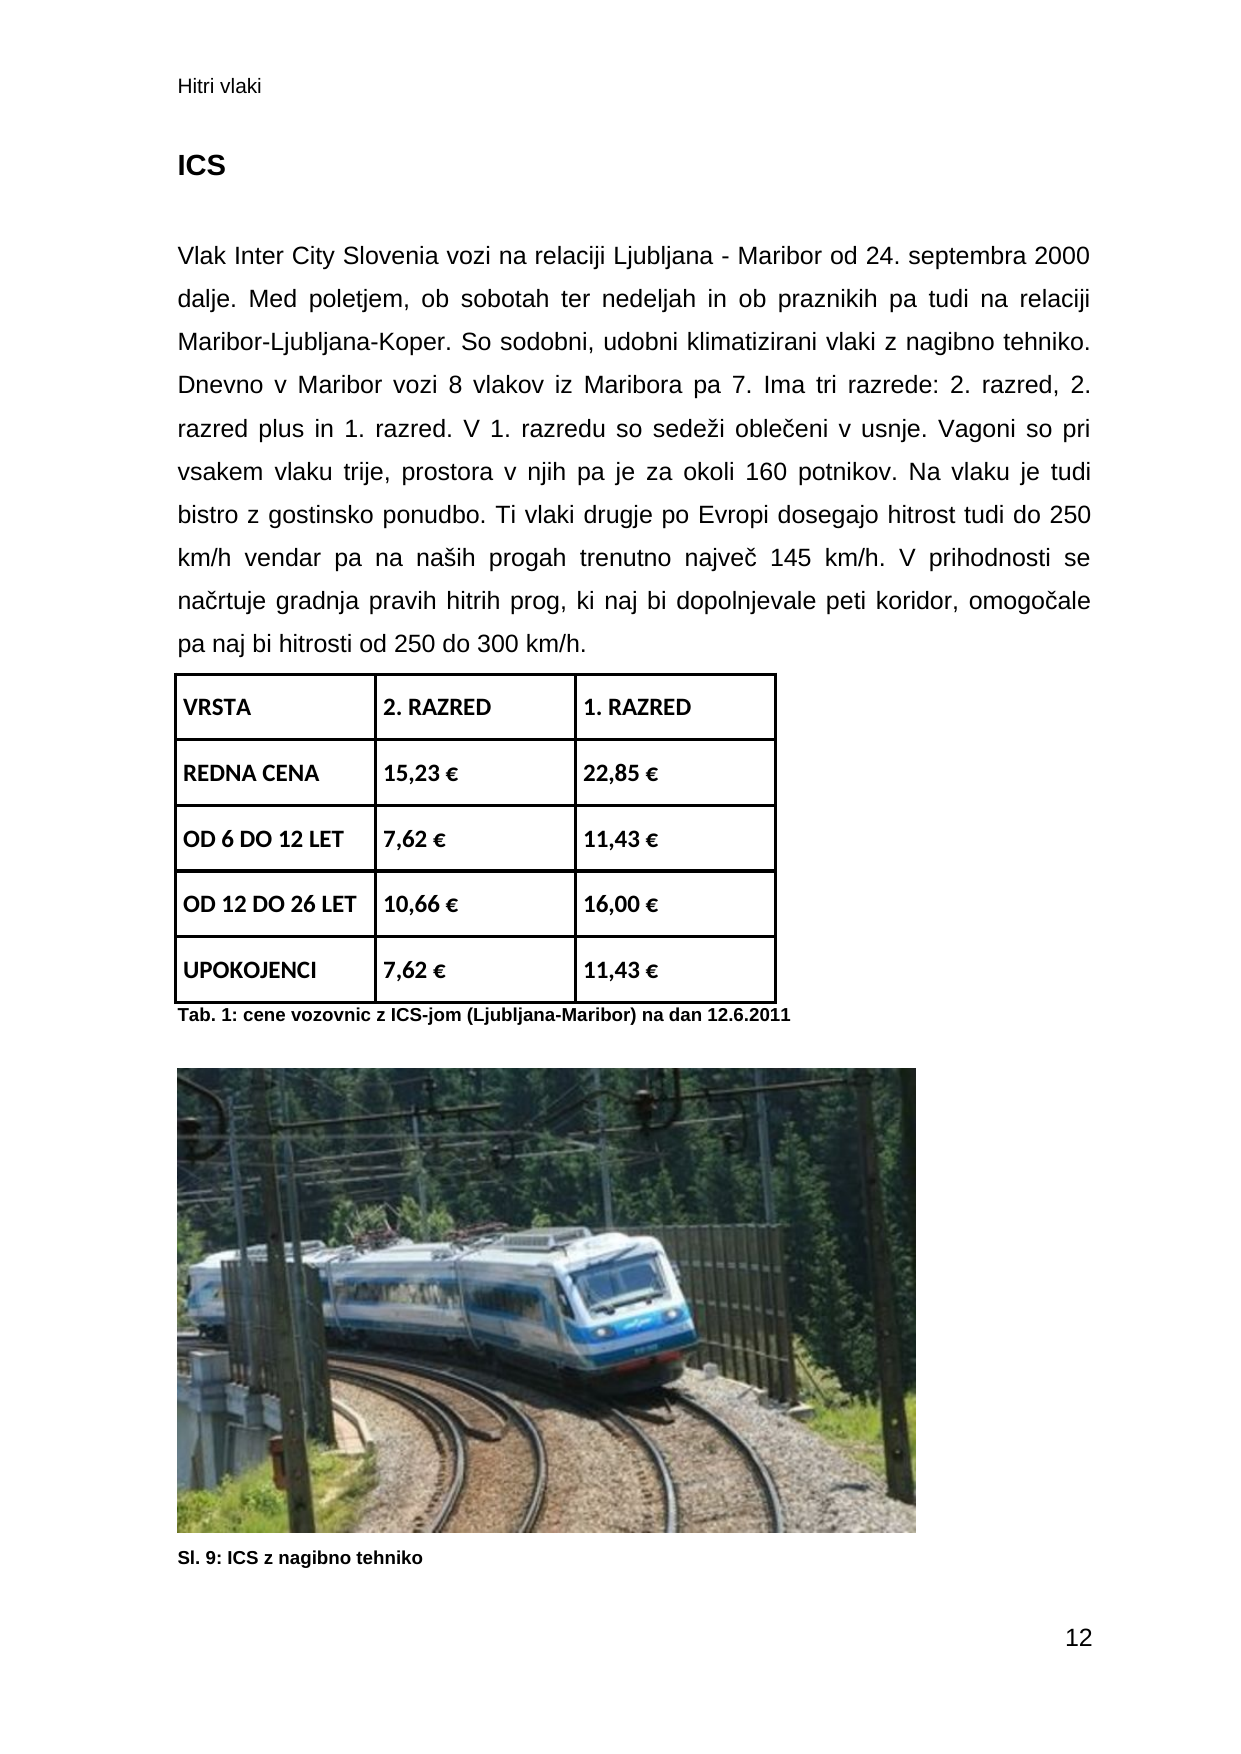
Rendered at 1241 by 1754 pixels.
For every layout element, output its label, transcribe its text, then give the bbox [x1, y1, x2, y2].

table_cell 15,23 € [377, 741, 574, 804]
table_cell OD 12 DO 26 LET [177, 873, 374, 935]
table_cell UPOKOJENCI [177, 938, 374, 1001]
table_cell REDNA CENA [177, 741, 374, 804]
picture [177, 1068, 916, 1533]
subtitle ICS [177, 148, 1092, 181]
text Tab. 1: cene vozovnic z ICS-jom (Ljubljana-Maribor) na dan 12.6.2011 [177, 1004, 1092, 1025]
table_header 2. RAZRED [377, 676, 574, 738]
table_cell OD 6 DO 12 LET [177, 807, 374, 869]
table_header VRSTA [177, 676, 374, 738]
text Sl. 9: ICS z nagibno tehniko [177, 1547, 1092, 1568]
table_header 1. RAZRED [577, 676, 774, 738]
table_cell 7,62 € [377, 938, 574, 1001]
table_cell 11,43 € [577, 807, 774, 869]
table_cell 10,66 € [377, 873, 574, 935]
table_cell 11,43 € [577, 938, 774, 1001]
table_cell 16,00 € [577, 873, 774, 935]
text Vlak Inter City Slovenia vozi na relaciji Ljubljana - Maribor od 24. septembra 2000 dalje. Med poletjem, ob sobotah ter nedeljah in ob praznikih pa tudi na relaciji Maribor-Ljubljana-Koper. So sodobni, udobni klimatizirani vlaki z nagibno tehniko. Dnevno v Maribor vozi 8 vlakov iz Maribora pa 7. Ima tri razrede: 2. razred, 2. razred plus in 1. razred. V 1. razredu so sedeži oblečeni v usnje. Vagoni so pri vsakem vlaku trije, prostora v njih pa je za okoli 160 potnikov. Na vlaku je tudi bistro z gostinsko ponudbo. Ti vlaki drugje po Evropi dosegajo hitrost tudi do 250 km/h vendar pa na naših progah trenutno največ 145 km/h. V prihodnosti se načrtuje gradnja pravih hitrih prog, ki naj bi dopolnjevale peti koridor, omogočale pa naj bi hitrosti od 250 do 300 km/h. [177, 241, 1092, 658]
table_cell 7,62 € [377, 807, 574, 869]
table_cell 22,85 € [577, 741, 774, 804]
